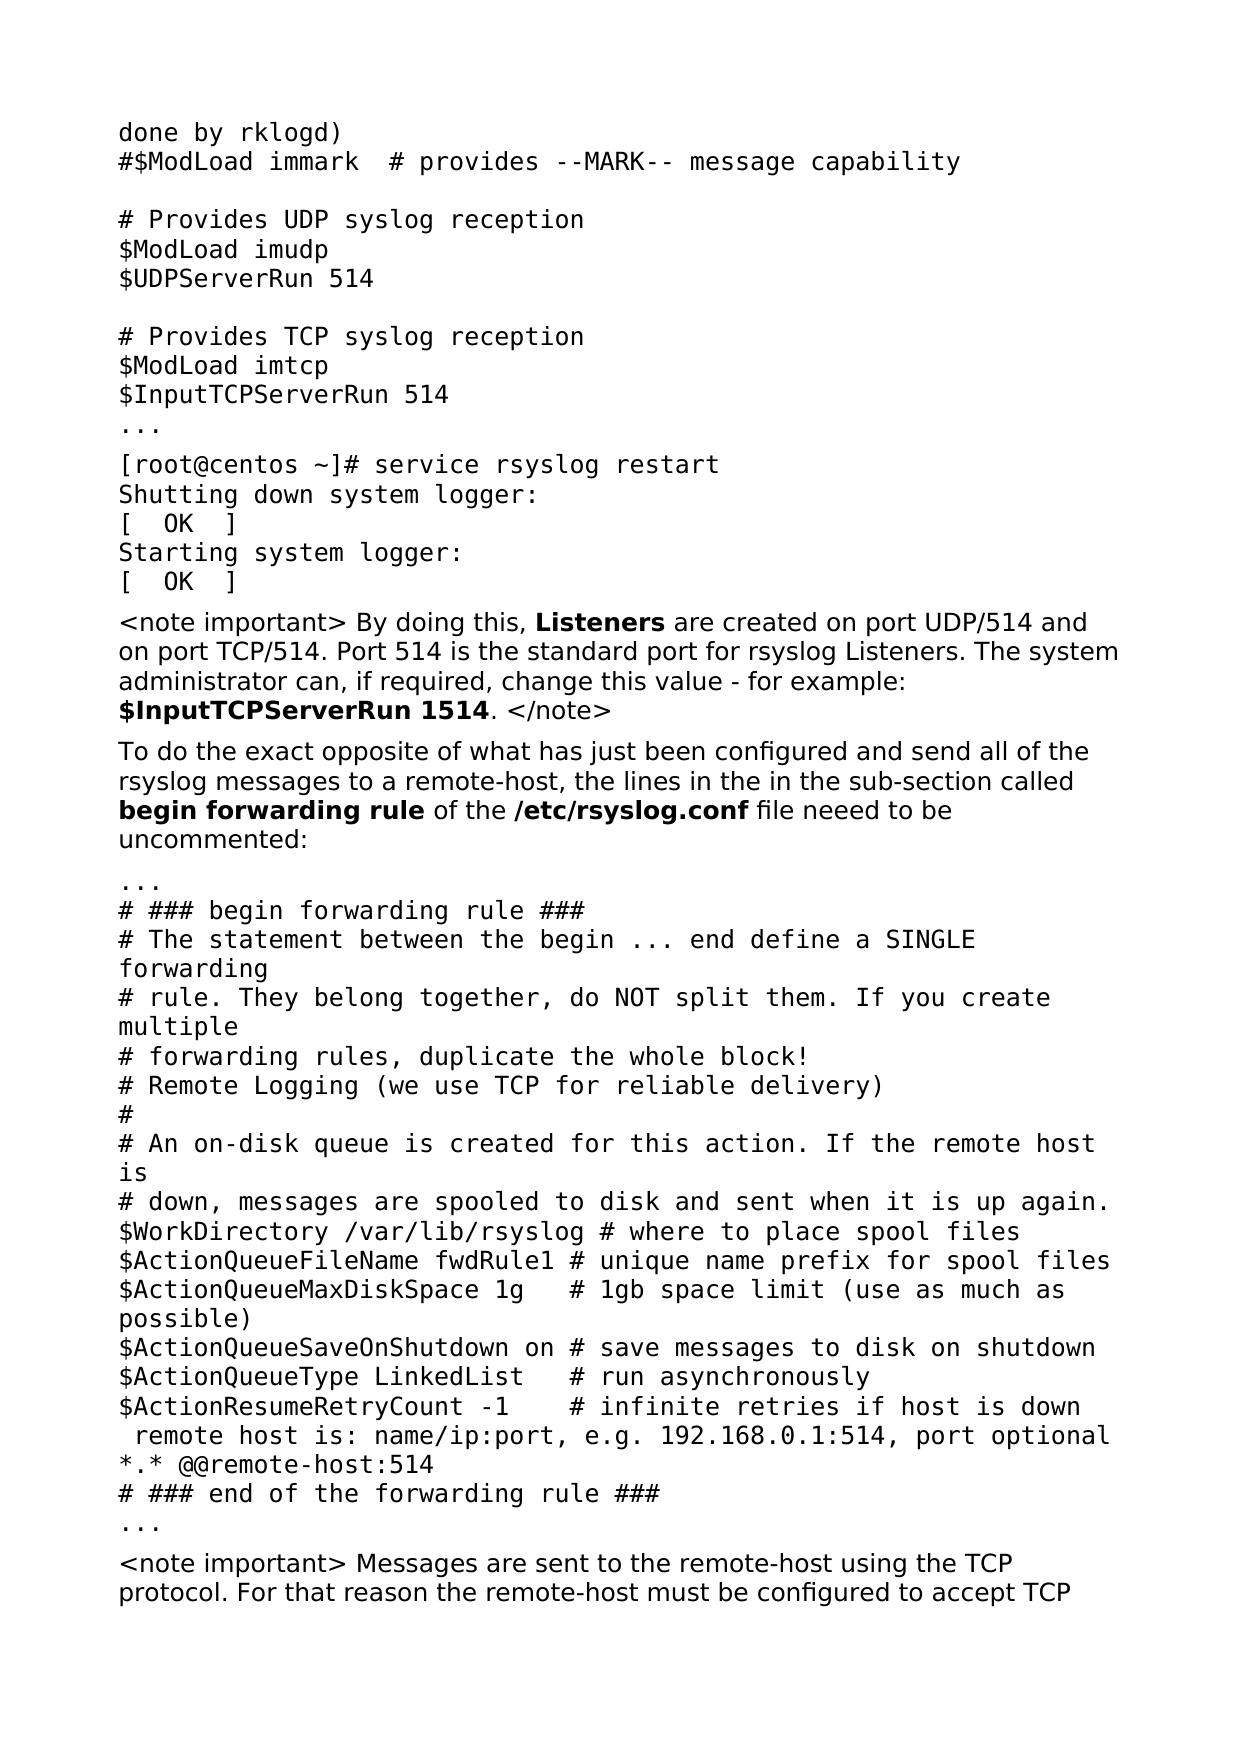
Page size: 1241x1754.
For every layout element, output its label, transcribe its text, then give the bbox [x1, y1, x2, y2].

text ... # ### begin forwarding rule ### # The statement between the begin ... end define a SINGLE forwarding # rule. They belong together, do NOT split them. If you create multiple # forwarding rules, duplicate the whole block! # Remote Logging (we use TCP for reliable delivery) # # An on-disk queue is created for this action. If the remote host is # down, messages are spooled to disk and sent when it is up again. $WorkDirectory /var/lib/rsyslog # where to place spool files $ActionQueueFileName fwdRule1 # unique name prefix for spool files $ActionQueueMaxDiskSpace 1g # 1gb space limit (use as much as possible) $ActionQueueSaveOnShutdown on # save messages to disk on shutdown $ActionQueueType LinkedList # run asynchronously $ActionResumeRetryCount -1 # infinite retries if host is down remote host is: name/ip:port, e.g. 192.168.0.1:514, port optional *.* @@remote-host:514 # ### end of the forwarding rule ### ... [118, 867, 1122, 1537]
text <note important> By doing this, Listeners are created on port UDP/514 and on port TCP/514. Port 514 is the standard port for rsyslog Listeners. The system administrator can, if required, change this value - for example: $InputTCPServerRun 1514. </note> [118, 608, 1122, 725]
text To do the exact opposite of what has just been configured and send all of the rsyslog messages to a remote-host, the lines in the in the sub-section called begin forwarding rule of the /etc/rsyslog.conf file neeed to be uncommented: [118, 737, 1122, 854]
text [root@centos ~]# service rsyslog restart Shutting down system logger: [ OK ] Starting system logger: [ OK ] [118, 451, 1122, 597]
text <note important> Messages are sent to the remote-host using the TCP protocol. For that reason the remote-host must be configured to accept TCP [118, 1549, 1122, 1608]
text done by rklogd) #$ModLoad immark # provides --MARK-- message capability # Provides UDP syslog reception $ModLoad imudp $UDPServerRun 514 # Provides TCP syslog reception $ModLoad imtcp $InputTCPServerRun 514 ... [118, 118, 1122, 439]
